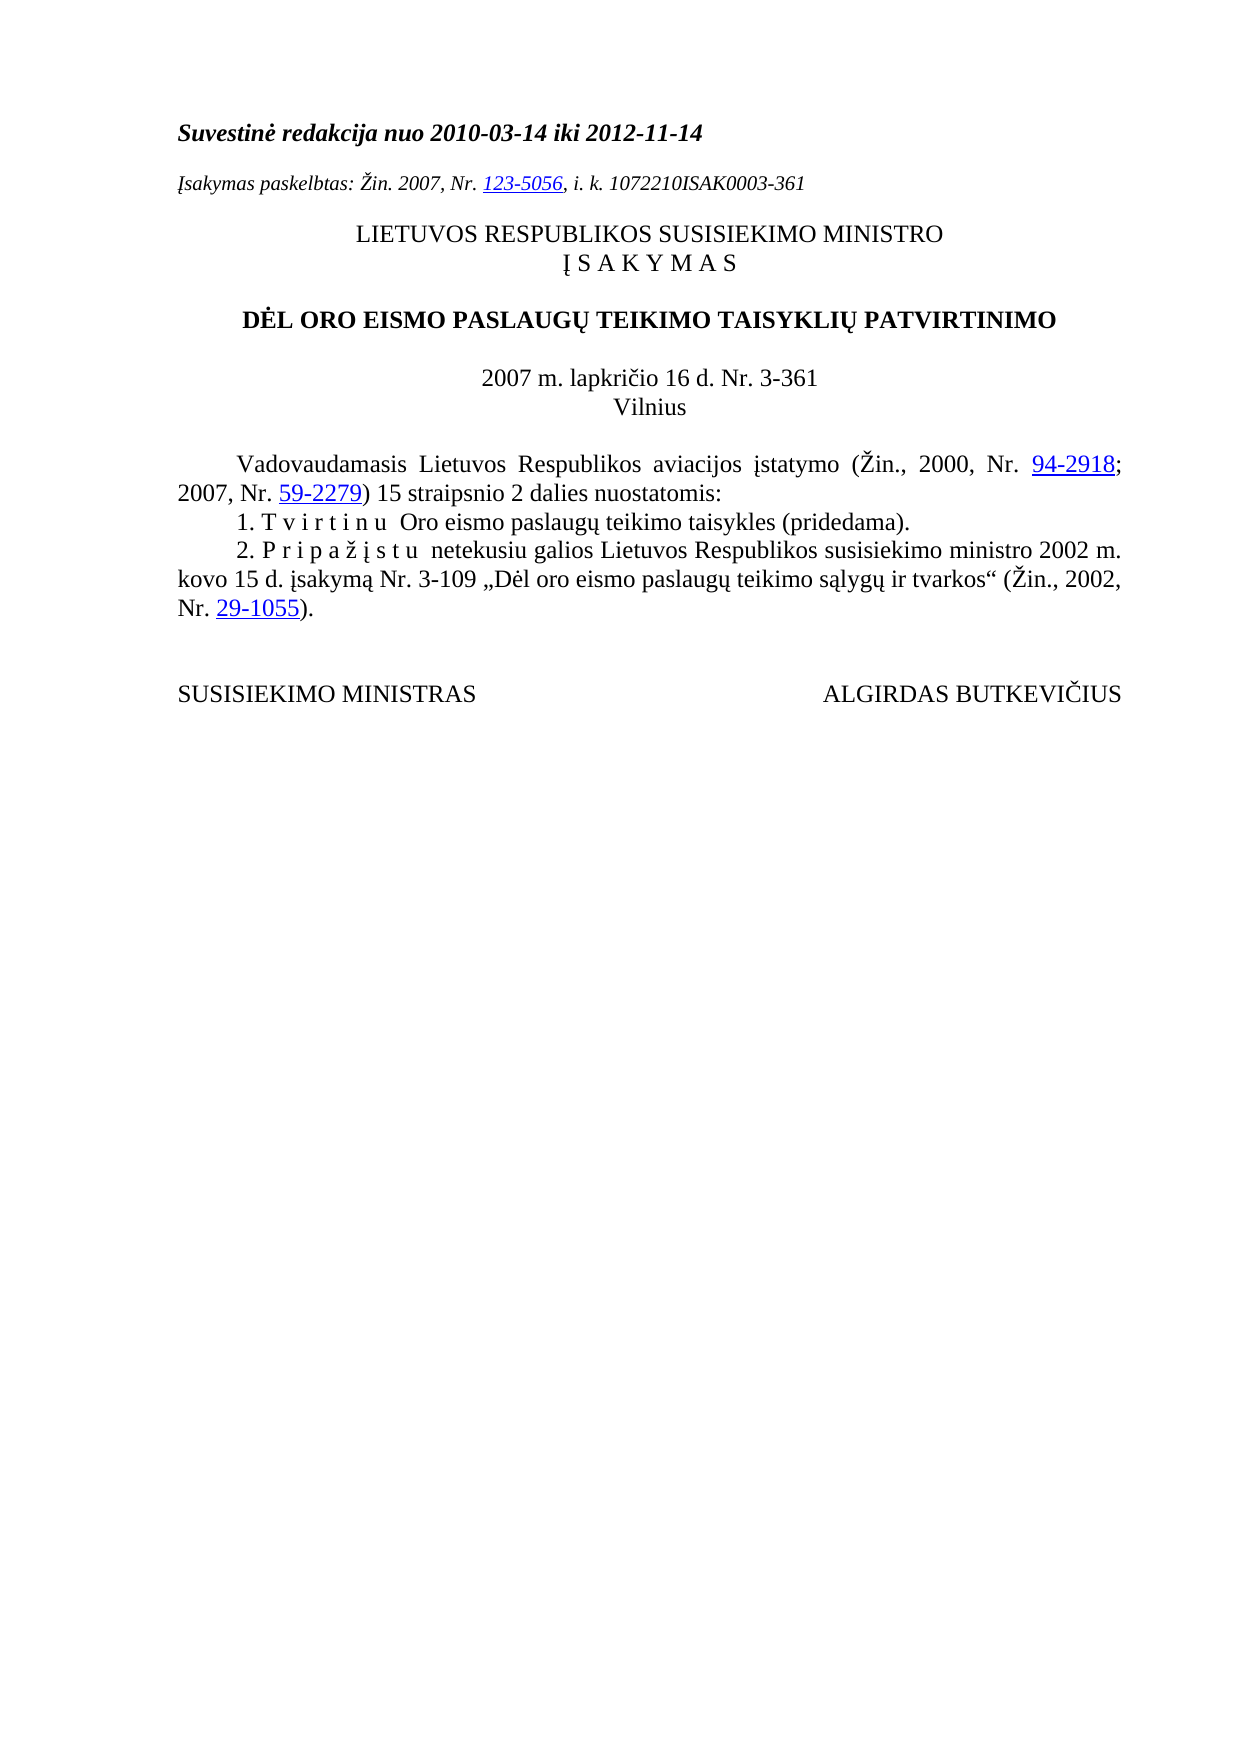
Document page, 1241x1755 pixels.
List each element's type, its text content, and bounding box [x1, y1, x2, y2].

text 1. Tvirtinu Oro eismo paslaugų teikimo taisykles (pridedama). [177, 507, 1122, 535]
text ĮSAKYMAS [177, 248, 1122, 277]
text Vilnius [177, 392, 1122, 420]
text DĖL ORO EISMO PASLAUGŲ TEIKIMO TAISYKLIŲ PATVIRTINIMO [177, 305, 1122, 334]
text Įsakymas paskelbtas: Žin. 2007, Nr. 123-5056, i. k. 1072210ISAK0003-361 [177, 171, 1122, 195]
text 2007 m. lapkričio 16 d. Nr. 3-361 [177, 363, 1122, 392]
text SUSISIEKIMO MINISTRAS ALGIRDAS BUTKEVIČIUS [177, 679, 1122, 708]
text Suvestinė redakcija nuo 2010-03-14 iki 2012-11-14 [177, 118, 1122, 147]
text Vadovaudamasis Lietuvos Respublikos aviacijos įstatymo (Žin., 2000, Nr. 94-2918; 2007, Nr. 59-2279) 15 straipsnio 2 dalies nuostatomis: [177, 449, 1122, 507]
text LIETUVOS RESPUBLIKOS SUSISIEKIMO MINISTRO [177, 219, 1122, 248]
text 2. Pripažįstu netekusiu galios Lietuvos Respublikos susisiekimo ministro 2002 m. kovo 15 d. įsakymą Nr. 3-109 „Dėl oro eismo paslaugų teikimo sąlygų ir tvarkos“ (Žin., 2002, Nr. 29-1055). [177, 535, 1122, 622]
